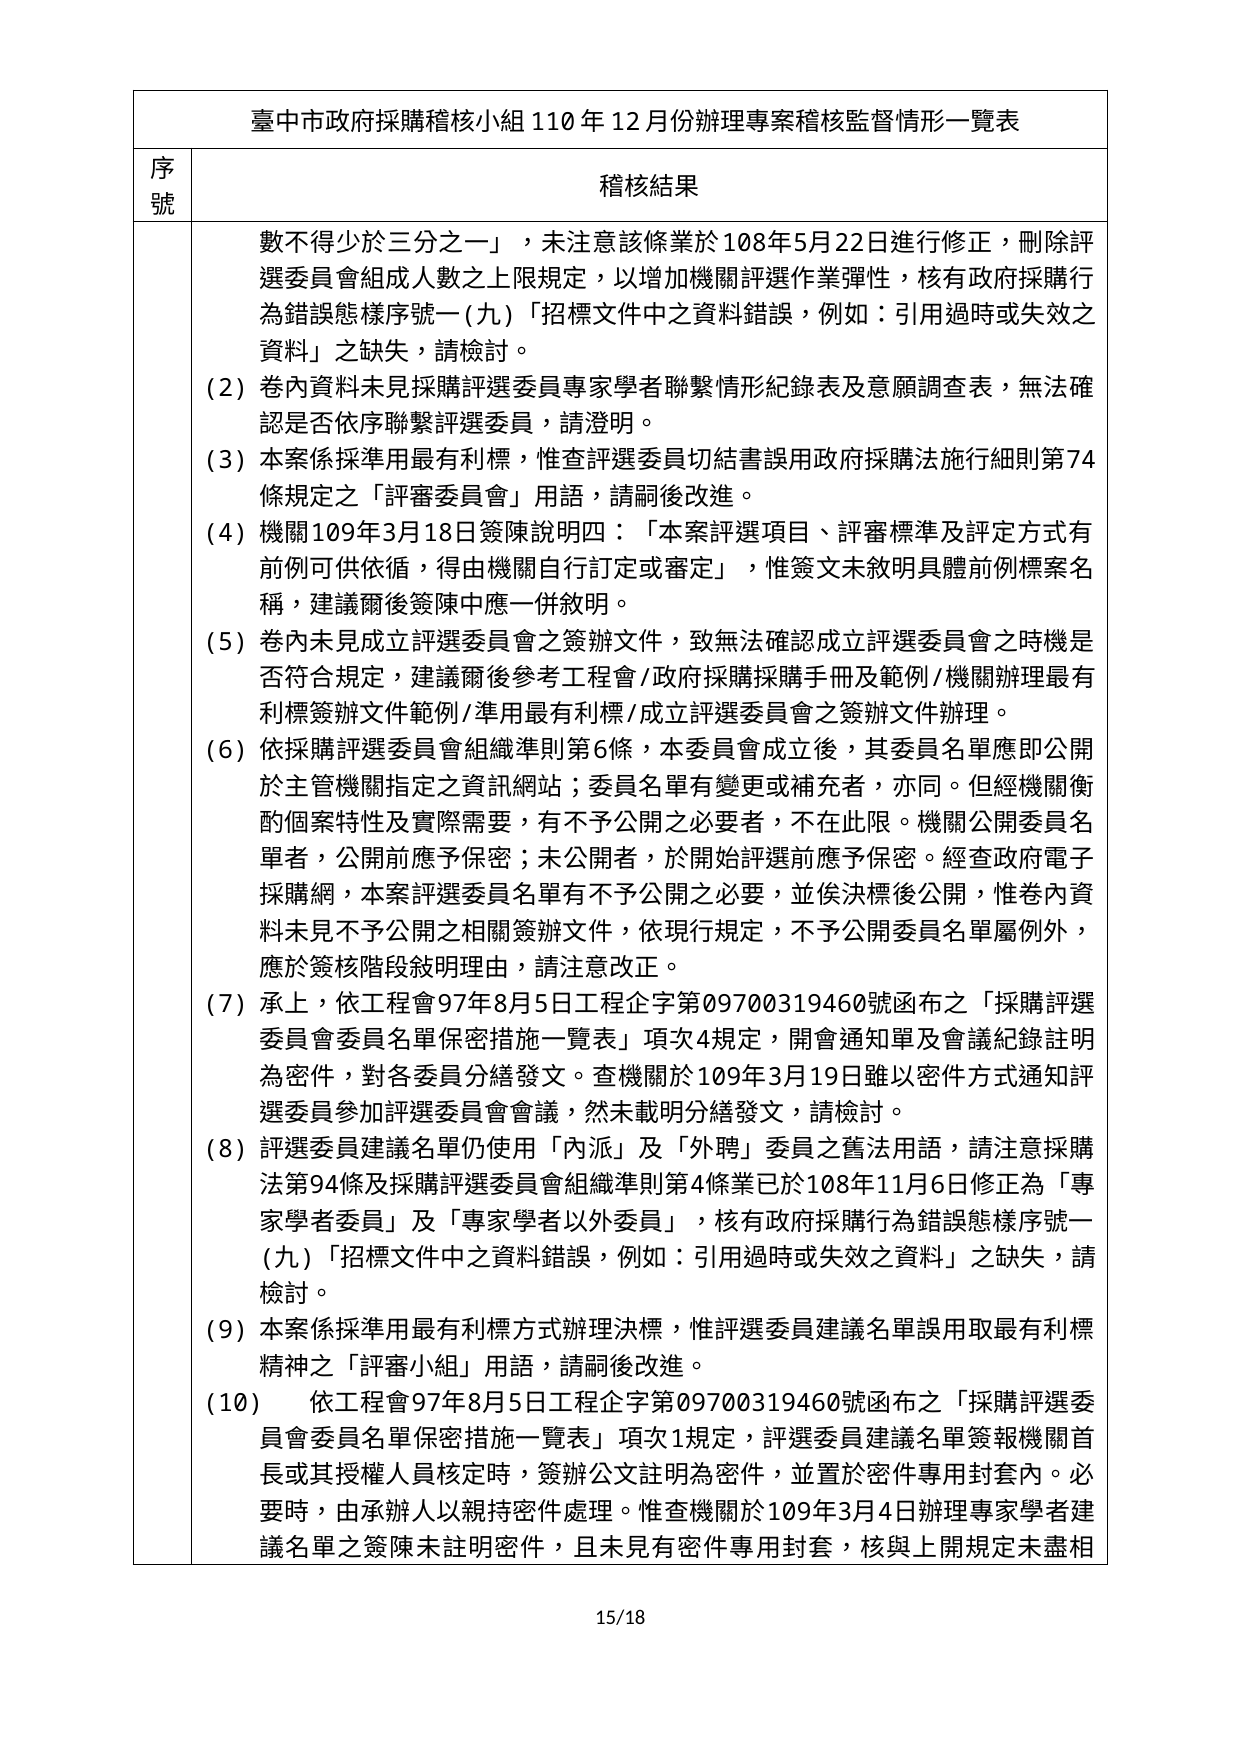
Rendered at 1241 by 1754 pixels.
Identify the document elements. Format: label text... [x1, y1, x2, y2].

table_cell 稽核結果 [192, 149, 1107, 221]
table_cell 評選委員會成立： 109年3月9日簽辦本案採購之簽陳，有關評選委員會之組成引用政府採購法第94條規定：「機關辦理評選，應成立5人至17人評選委員會，專家學者人數不得少於三分之一」，未注意該條業於108年5月22日進行修正，刪除評選委員會組成人數之上限規定，以增加機關評選作業彈性，核有政府採購行為錯誤態樣序號一(九)「招標文件中之資料錯誤，例如：引用過時或失效之資料」之缺失，請檢討。 卷內資料未見採購評選委員專家學者聯繫情形紀錄表及意願調查表，無法確認是否依序聯繫評選委員，請澄明。 本案係採準用最有利標，惟查評選委員切結書誤用政府採購法施行細則第74條規定之「評審委員會」用語，請嗣後改進。 機關109年3月18日簽陳說明四：「本案評選項目、評審標準及評定方式有前例可供依循，得由機關自行訂定或審定」，惟簽文未敘明具體前例標案名稱，建議爾後簽陳中應一併敘明。 卷內未見成立評選委員會之簽辦文件，致無法確認成立評選委員會之時機是否符合規定，建議爾後參考工程會/政府採購採購手冊及範例/機關辦理最有利標簽辦文件範例/準用最有利標/成立評選委員會之簽辦文件辦理。 依採購評選委員會組織準則第6條，本委員會成立後，其委員名單應即公開於主管機關指定之資訊網站；委員名單有變更或補充者，亦同。但經機關衡酌個案特性及實際需要，有不予公開之必要者，不在此限。機關公開委員名單者，公開前應予保密；未公開者，於開始評選前應予保密。經查政府電子採購網，本案評選委員名單有不予公開之必要，並俟決標後公開，惟卷內資料未見不予公開之相關簽辦文件，依現行規定，不予公開委員名單屬例外，應於簽核階段敍明理由，請注意改正。 承上，依工程會97年8月5日工程企字第09700319460號函布之「採購評選委員會委員名單保密措施一覽表」項次4規定，開會通知單及會議紀錄註明為密件，對各委員分繕發文。查機關於109年3月19日雖以密件方式通知評選委員參加評選委員會會議，然未載明分繕發文，請檢討。 評選委員建議名單仍使用「內派」及「外聘」委員之舊法用語，請注意採購法第94條及採購評選委員會組織準則第4條業已於108年11月6日修正為「專家學者委員」及「專家學者以外委員」，核有政府採購行為錯誤態樣序號一(九)「招標文件中之資料錯誤，例如：引用過時或失效之資料」之缺失，請檢討。 本案係採準用最有利標方式辦理決標，惟評選委員建議名單誤用取最有利標精神之「評審小組」用語，請嗣後改進。 依工程會97年8月5日工程企字第09700319460號函布之「採購評選委員會委員名單保密措施一覽表」項次1規定，評選委員建議名單簽報機關首長或其授權人員核定時，簽辦公文註明為密件，並置於密件專用封套內。必要時，由承辦人以親持密件處理。惟查機關於109年3月4日辦理專家學者建議名單之簽陳未註明密件，且未見有密件專用封套，核與上開規定未盡相符，請爾後依規踐行保密措施。 評選結果： 評選結果總表漏列受評廠商之序位，請嗣後改進。 行政院公共工程委員會107年12月14日工程企字第1070050038號函釋：「機關辦理評選案件，應注意不同委員之評選結果是否有明顯差異，不得僅憑召集人詢問各出席委員主觀意見即認定為無明顯差異情形，……。」查本案採購評選委員會會議紀錄拾參、評選結果記載：「經召集人詢問各出席委員及出席人員，均認為不同委員之評選結果無明顯差異情形，且評選委員會或個別委員評選結果未與工作小組初審意見有異。」似與上述函釋有違，請改進。 最有利標評選辦法第20條第4項規定，機關於評定最有利標後，應通知其最有利標之標價與總評分或序位評比結果及該未得標廠商之總評分或序位評比結果；採購評選委員會審議規則第7條規定，評選結果應通知投標廠商，對不合格或未獲選之廠商，並應敘明其原因。查本案稽核資料未見通知投標廠商評選結果，請補附或嗣後改進。 經查本案監辦人員由○○室李○○主任擔任，惟查卷內受稽資料未見請主會計人員監辦之相關文件，請補附資料或嗣後改進。 招標機關於洽優勝廠商辦理議價當日，應先利用政府電子採購網查詢該優勝廠商於議價當日是否有無被其他機關刋登為拒絕往來廠商，再依議價結果辦理決標，以避免決標後或簽約後發現得標廠商於決標前有政府採購法第103第1項之情形，即應撤銷決標、終止契約或解除契約並得追償損失，反而影響業務推動與預算執行成效。本案機關109年4月9日辦理議價作業當日，似未至政府電子採購網先行查詢投標廠商有無列入拒絕往來廠商情形，遲至4月13日中午12時53分進行查詢，請澄明。 政府採購法第61條規定，機關辦理公告金額以上採購之招標，除有特殊情形者外，應於決標後一定期間內，將決標結果之公告刊登於政府採購公報，並以書面通知各投標廠商。卷內未見決標結果以書面通知投標廠商相關資料，請補附或改進。 履約保證金： 政府採購法第30條規定，勞務採購以免收押標金、保證金為原則。經查本案為勞務採購案件，招標機關於投標須知明訂得標廠商須繳納履約保證金等條文，雖未違反前開規定，惟建議爾後於辦理招標簽陳併予說明未採原則性作法之原因及考量。 投標須知第39及第43條等規定，履約保證金為契約金額10%，並須於決標次日起15日內繳納，惟受稽資料未見得標廠商繳納履約保證金之收據，無法確認得標廠商是否依規繳納，請澄明。 本案契約書第十條，規範得標廠商應投保雇主意外責任險，受稽資料未見相關保單，無法確認其保單內容是否符合契約所定之相關保險金額、保險期間，請澄明。 投標須知內容有下列缺失事項，請檢討： 政府採購法第4條規定，法人或團體接受機關補助辦理採購，其補助金額占採購金額半數以上，且補助金額在公告金額以上者，適用本法之規定，並應受該機關之監督。經查本案辦理採購之機關非屬法人或團體接受機關補助辦理採購之情形，投標須知第9點應屬誤植。 投標須知第85點誤植本府採購稽核小組電話，正確電話為04-22177360；誤植法務部調查局臺中市調查處之檢舉電話，正確電話為04-23038888，並漏載其他受理廠商檢舉之機關資訊，如法務部調查局、中部地區機動工作站。此外，投標須知第85點及第86點均載明法務部廉政署受理檢舉資訊，惟第85點所載資訊錯誤，建議刪除第85點。 招標公告有下列缺失事項，請檢討： 依政府採購法施行細則第6條規定，招標文件含有選購或後續擴充項目者，應將預估選購或擴充項目所需金額計入。查本案招標公告之採購金額為290萬元，並於「後續擴充」欄位註記「本案總委託規劃設計及監造服務費約為505萬元…後續擴充經費約為215萬元」，本案未應將預估擴充之金額併計採購金額內，核與前開規定不符。 招標公告開標地點登載「435臺中市○○區○○路一段6號」，惟投標須知第28點填載「本校二樓會議」，前後不一致，核有政府採購錯誤行為態樣六、(八)情形。 招標公告收受投標文件地點登載「435臺中市○○區○○路一段6號」，惟投標須知第79點填載「臺中市○○區○○路一段6號○○處」，前後不一致，核有政府採購錯誤行為態樣六、(八)情形。 本案辦理採購之機關非屬法人或團體接受機關補助辦理採購之情形，招標公告「是否受補助機關補助」欄位誤登載為是。 政府採購法第46條規定，機關訂定底價應由規劃、設計、需求或使用單位提出預估金額及其分析後，由承辦採購單位簽報機關首長或其授權人員核定。經查本案採購底價表需求單位僅列預算金額，未見提出預估金額及其分析供底價核定人參考，請檢討。 開標作業： 政府採購法施行細則第51條規定，機關辦理開標時應製作紀錄，記載下列事項，由辦理開標人員會同簽認；有監辦開標人員者，亦應會同簽認：…四、有標價者，各投標廠商之標價。經查本案109年4月7日上午9時開標紀錄未載明投標廠商標價，請檢討。 依據政府採購法施行細則第50條規定，主持開標人員，由機關首長或其授權人員指派適當人員擔任。經查本案開標由機關首長擔任，惟卷內受稽資料，未見相關簽辦文件，請澄明。 本案機關於開標當日所準備之簽名冊，表格設計有開標時間、開標地點，並預先填載投標廠商名稱，如果為開標前即通知簽名，建議避免使各投標廠商均於同張簽到表上簽名，以免違反政府採購法第34條第2項，機關辦理招標，不得於開標前洩漏投標廠商之名稱與家數之規定。 本案補充投標須知與評選評分表所列之評選項目，第一項、第二項及第五項評選項目名稱不一致，爾後請留意。 本案於4月7日上午9時開標，同日9時30分即召開工作小組初審會議，間隔時間僅20分鐘，經查行政院公共工程委員會95年6月8日工程企字第09500213540號函釋檢附會議紀錄之項次陸、 三、（四）係「於開標後應予工作小組充裕作業時間擬具初審意見，以提升初審意見之品質。」，故開標與工作小組初審會議間隔時間不宜過度緊湊，導致不當壓縮審標及工作小組擬訂初審意見之時間，工作小組未有合理時間分析廠商投標文件，建議開標後應予工作小組充裕作業時間擬具初審意見，以提升初審意見之品質。 [192, 222, 1107, 1563]
table_cell [134, 222, 191, 1563]
table_cell 序號 [134, 149, 191, 221]
table_header 臺中市政府採購稽核小組110年12月份辦理專案稽核監督情形一覽表 [134, 91, 1107, 148]
